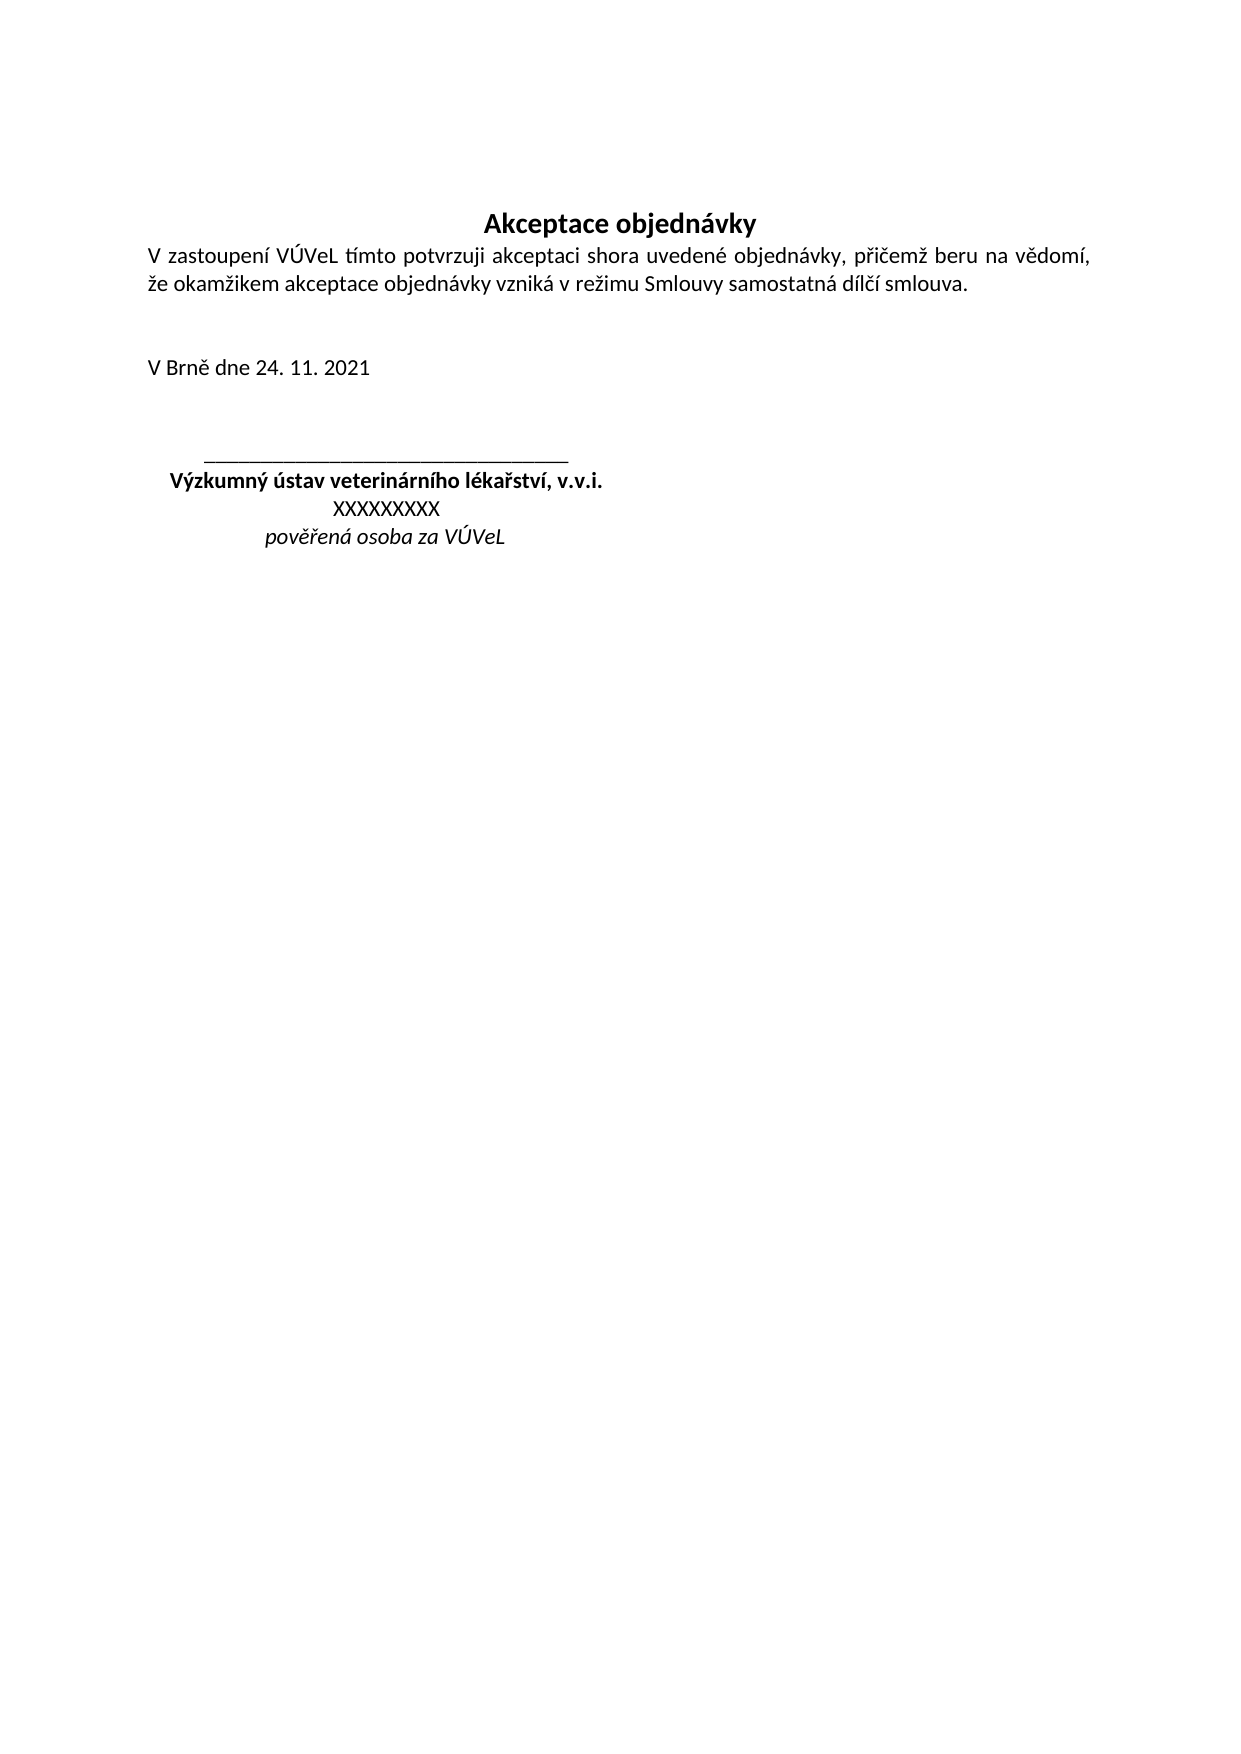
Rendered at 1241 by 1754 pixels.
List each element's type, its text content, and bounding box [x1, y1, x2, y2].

table_header [625, 438, 1093, 550]
text Akceptace objednávky [148, 205, 1093, 241]
text V zastoupení VÚVeL tímto potvrzuji akceptaci shora uvedené objednávky, přičemž beru na vědomí, že okamžikem akceptace objednávky vzniká v režimu Smlouvy samostatná dílčí smlouva. [148, 241, 1093, 297]
table_header ________________________________ Výzkumný ústav veterinárního lékařství, v.v.i. XXXXXXXXX pověřená osoba za VÚVeL [148, 438, 625, 550]
text V Brně dne 24. 11. 2021 [148, 353, 1093, 381]
